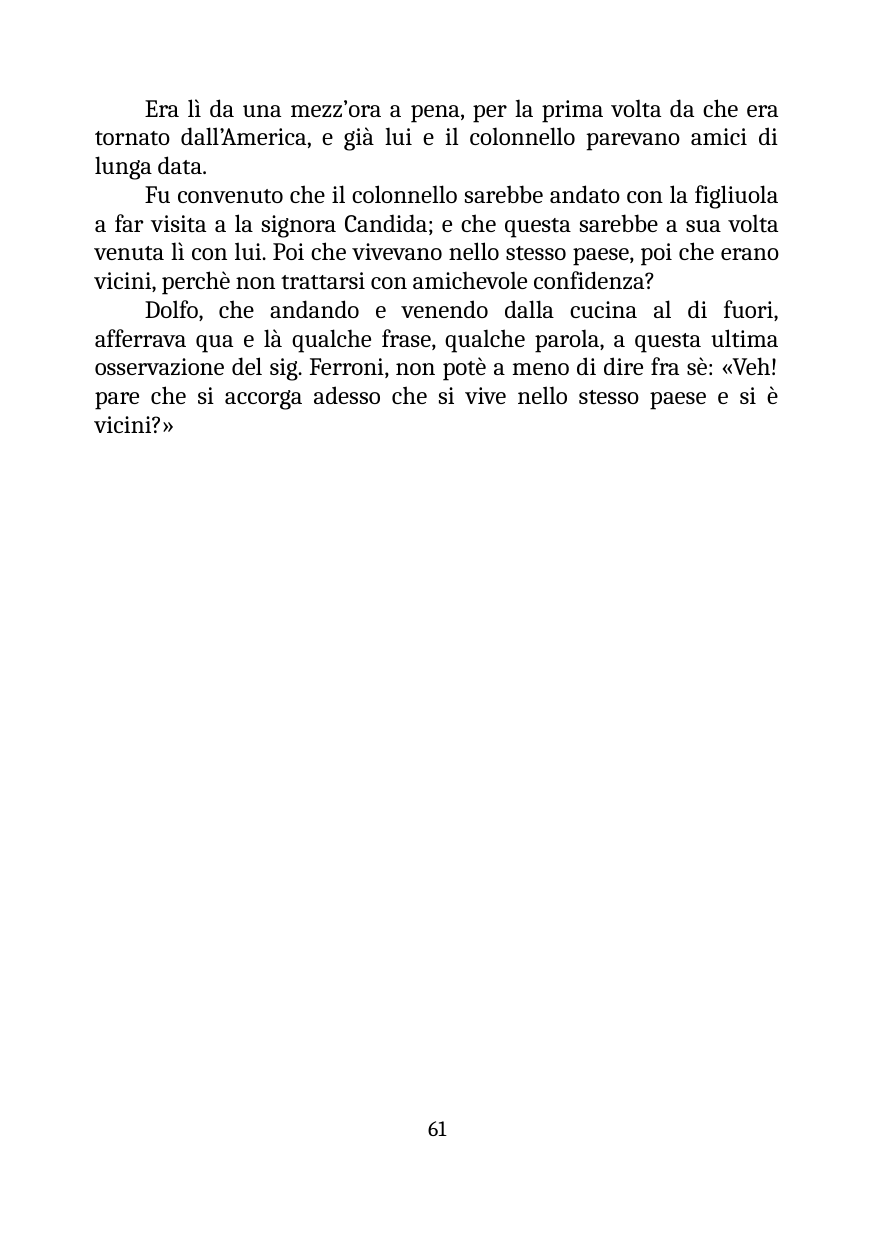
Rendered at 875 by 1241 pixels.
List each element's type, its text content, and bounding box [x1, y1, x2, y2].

text Dolfo, che andando e venendo dalla cucina al di fuori, afferrava qua e là qualche frase, qualche parola, a questa ultima osservazione del sig. Ferroni, non potè a meno di dire fra sè: «Veh! pare che si accorga adesso che si vive nello stesso paese e si è vicini?» [94, 296, 779, 439]
text Fu convenuto che il colonnello sarebbe andato con la figliuola a far visita a la signora Candida; e che questa sarebbe a sua volta venuta lì con lui. Poi che vivevano nello stesso paese, poi che erano vicini, perchè non trattarsi con amichevole confidenza? [94, 181, 779, 296]
text Era lì da una mezz’ora a pena, per la prima volta da che era tornato dall’America, e già lui e il colonnello parevano amici di lunga data. [94, 94, 779, 181]
